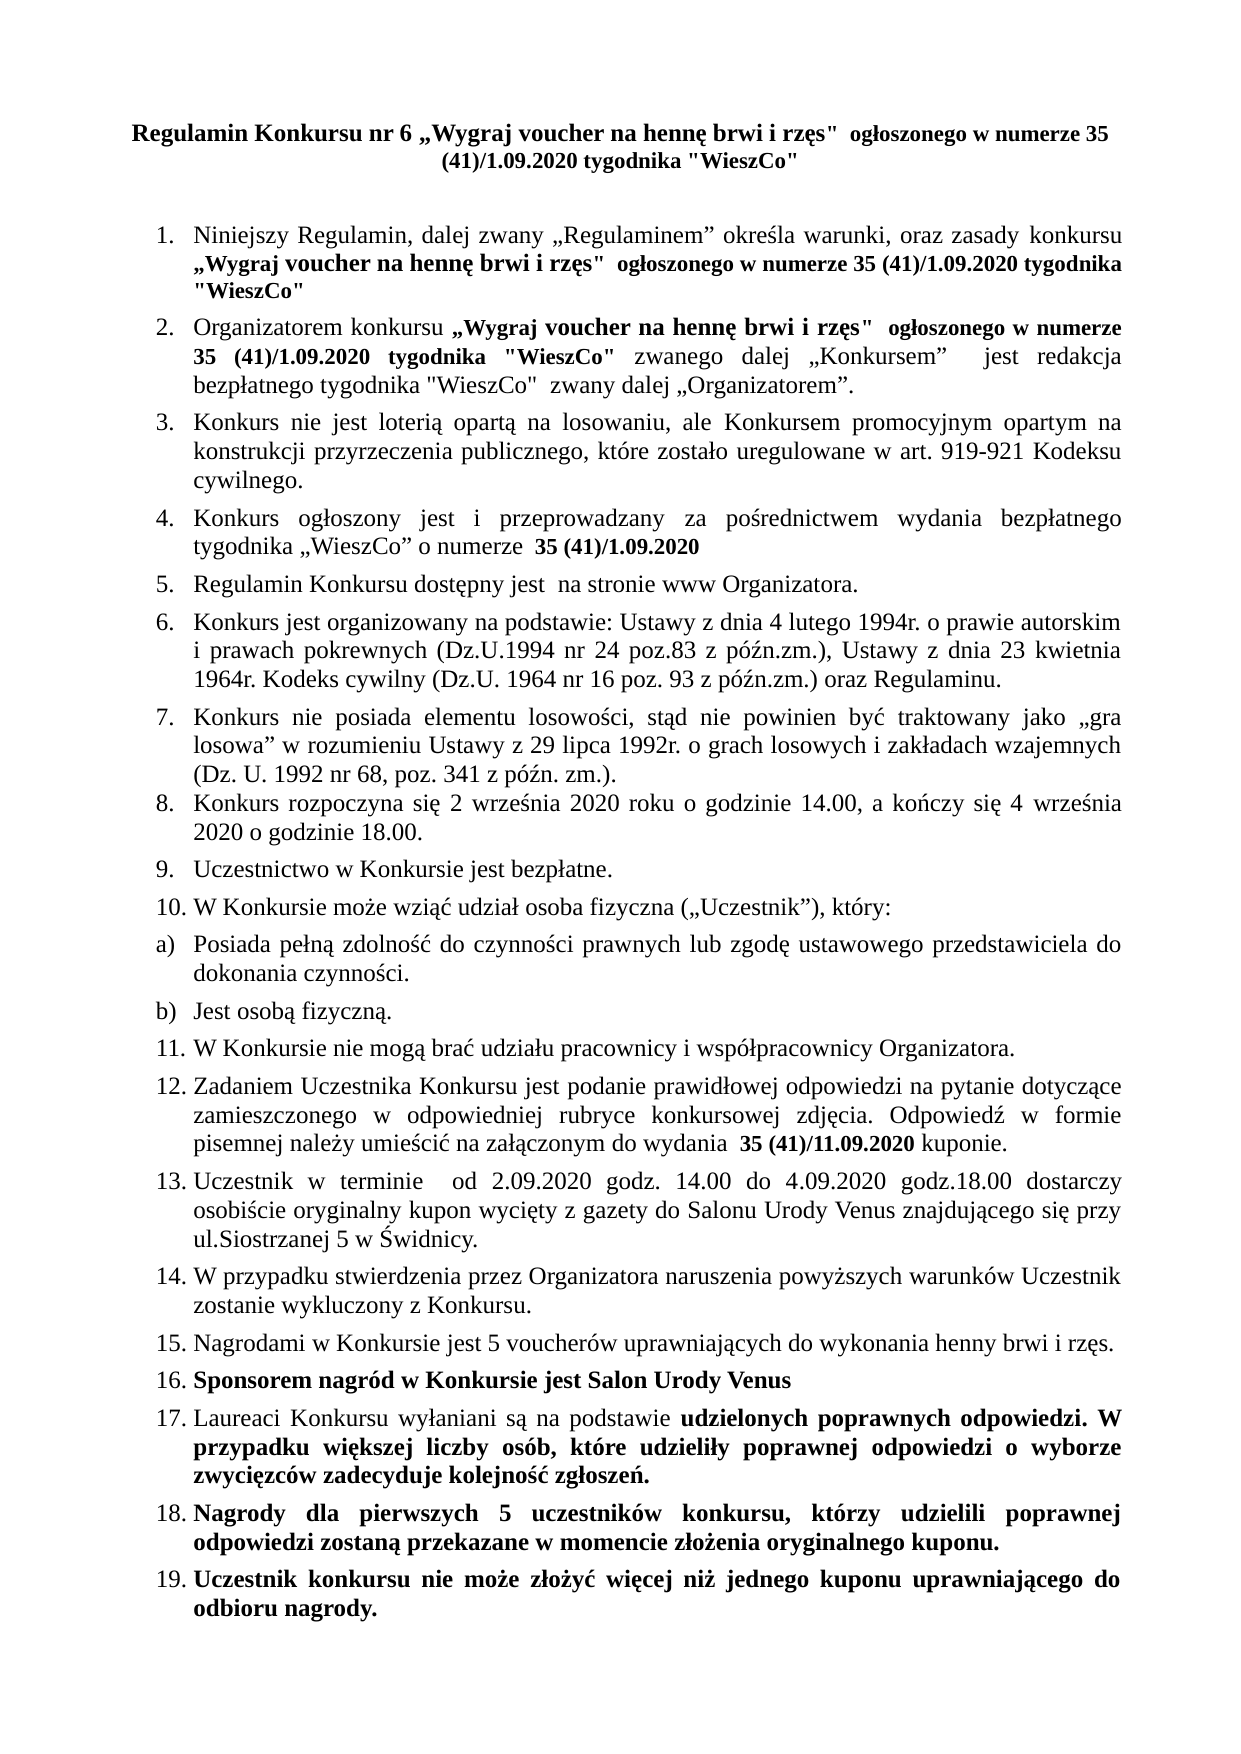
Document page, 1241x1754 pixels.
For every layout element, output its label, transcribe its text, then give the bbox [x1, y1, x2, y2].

list Konkurs nie jest loterią opartą na losowaniu, ale Konkursem promocyjnym opartym na konstrukcji przyrzeczenia publicznego, które zostało uregulowane w art. 919-921 Kodeksu cywilnego. [156, 407, 1122, 494]
list Konkurs nie posiada elementu losowości, stąd nie powinien być traktowany jako „gra losowa” w rozumieniu Ustawy z 29 lipca 1992r. o grach losowych i zakładach wzajemnych (Dz. U. 1992 nr 68, poz. 341 z późn. zm.). [156, 702, 1122, 788]
list Sponsorem nagród w Konkursie jest Salon Urody Venus [156, 1365, 1122, 1394]
list Zadaniem Uczestnika Konkursu jest podanie prawidłowej odpowiedzi na pytanie dotyczące zamieszczonego w odpowiedniej rubryce konkursowej zdjęcia. Odpowiedź w formie pisemnej należy umieścić na załączonym do wydania 35 (41)/11.09.2020 kuponie. [156, 1071, 1122, 1157]
list Jest osobą fizyczną. [156, 996, 1122, 1024]
list Organizatorem konkursu „Wygraj voucher na hennę brwi i rzęs" ogłoszonego w numerze 35 (41)/1.09.2020 tygodnika "WieszCo" zwanego dalej „Konkursem” jest redakcja bezpłatnego tygodnika "WieszCo" zwany dalej „Organizatorem”. [156, 312, 1122, 399]
list Uczestnik konkursu nie może złożyć więcej niż jednego kuponu uprawniającego do odbioru nagrody. [156, 1564, 1122, 1622]
list Konkurs rozpoczyna się 2 września 2020 roku o godzinie 14.00, a kończy się 4 września 2020 o godzinie 18.00. [156, 788, 1122, 845]
list Konkurs ogłoszony jest i przeprowadzany za pośrednictwem wydania bezpłatnego tygodnika „WieszCo” o numerze 35 (41)/1.09.2020 [156, 503, 1122, 560]
list Posiada pełną zdolność do czynności prawnych lub zgodę ustawowego przedstawiciela do dokonania czynności. [156, 929, 1122, 987]
list Uczestnik w terminie od 2.09.2020 godz. 14.00 do 4.09.2020 godz.18.00 dostarczy osobiście oryginalny kupon wycięty z gazety do Salonu Urody Venus znajdującego się przy ul.Siostrzanej 5 w Świdnicy. [156, 1166, 1122, 1252]
text Regulamin Konkursu nr 6 „Wygraj voucher na hennę brwi i rzęs" ogłoszonego w numerze 35 (41)/1.09.2020 tygodnika "WieszCo" [118, 118, 1122, 173]
list Uczestnictwo w Konkursie jest bezpłatne. [156, 854, 1122, 883]
list Niniejszy Regulamin, dalej zwany „Regulaminem” określa warunki, oraz zasady konkursu „Wygraj voucher na hennę brwi i rzęs" ogłoszonego w numerze 35 (41)/1.09.2020 tygodnika "WieszCo" [156, 220, 1122, 303]
list Nagrody dla pierwszych 5 uczestników konkursu, którzy udzielili poprawnej odpowiedzi zostaną przekazane w momencie złożenia oryginalnego kuponu. [156, 1498, 1122, 1555]
list Laureaci Konkursu wyłaniani są na podstawie udzielonych poprawnych odpowiedzi. W przypadku większej liczby osób, które udzieliły poprawnej odpowiedzi o wyborze zwycięzców zadecyduje kolejność zgłoszeń. [156, 1403, 1122, 1489]
list W Konkursie nie mogą brać udziału pracownicy i współpracownicy Organizatora. [156, 1033, 1122, 1062]
list Nagrodami w Konkursie jest 5 voucherów uprawniających do wykonania henny brwi i rzęs. [156, 1328, 1122, 1356]
list W przypadku stwierdzenia przez Organizatora naruszenia powyższych warunków Uczestnik zostanie wykluczony z Konkursu. [156, 1261, 1122, 1319]
list Konkurs jest organizowany na podstawie: Ustawy z dnia 4 lutego 1994r. o prawie autorskim i prawach pokrewnych (Dz.U.1994 nr 24 poz.83 z późn.zm.), Ustawy z dnia 23 kwietnia 1964r. Kodeks cywilny (Dz.U. 1964 nr 16 poz. 93 z późn.zm.) oraz Regulaminu. [156, 607, 1122, 693]
list W Konkursie może wziąć udział osoba fizyczna („Uczestnik”), który: [156, 892, 1122, 921]
list Regulamin Konkursu dostępny jest na stronie www Organizatora. [156, 569, 1122, 598]
